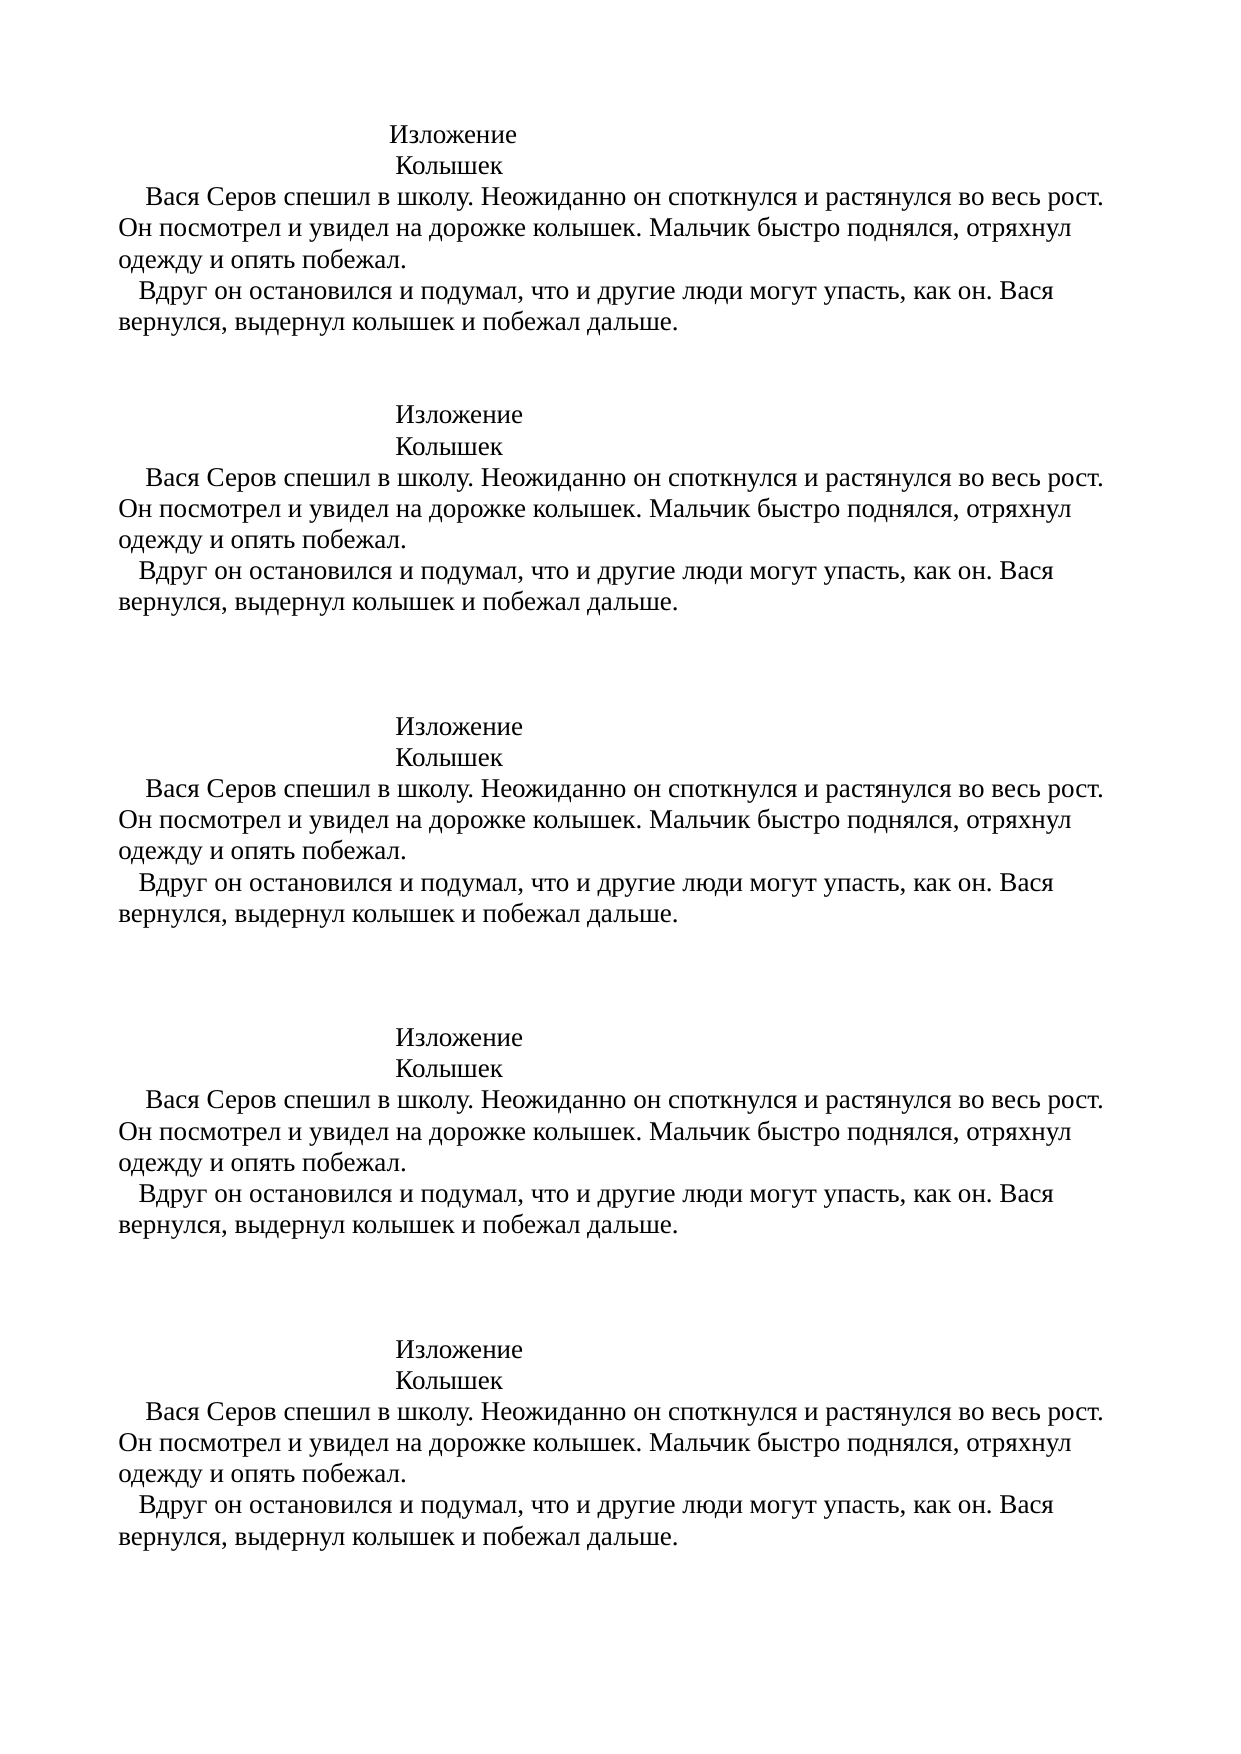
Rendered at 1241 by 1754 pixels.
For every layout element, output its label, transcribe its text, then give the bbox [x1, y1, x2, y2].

text Вдруг он остановился и подумал, что и другие люди могут упасть, как он. Вася вернулся, выдернул колышек и побежал дальше. [118, 274, 1122, 336]
text Изложение [118, 1333, 1122, 1364]
text Вася Серов спешил в школу. Неожиданно он споткнулся и растянулся во весь рост. Он посмотрел и увидел на дорожке колышек. Мальчик быстро поднялся, отряхнул одежду и опять побежал. [118, 772, 1122, 866]
text Изложение [118, 398, 1122, 429]
text Колышек [118, 1052, 1122, 1084]
text Вдруг он остановился и подумал, что и другие люди могут упасть, как он. Вася вернулся, выдернул колышек и побежал дальше. [118, 866, 1122, 928]
text Колышек [118, 1364, 1122, 1395]
text Колышек [118, 149, 1122, 180]
text Вася Серов спешил в школу. Неожиданно он споткнулся и растянулся во весь рост. Он посмотрел и увидел на дорожке колышек. Мальчик быстро поднялся, отряхнул одежду и опять побежал. [118, 180, 1122, 274]
text Изложение [118, 118, 1122, 149]
text Изложение [118, 710, 1122, 741]
text Вдруг он остановился и подумал, что и другие люди могут упасть, как он. Вася вернулся, выдернул колышек и побежал дальше. [118, 1177, 1122, 1239]
text Вася Серов спешил в школу. Неожиданно он споткнулся и растянулся во весь рост. Он посмотрел и увидел на дорожке колышек. Мальчик быстро поднялся, отряхнул одежду и опять побежал. [118, 1395, 1122, 1488]
text Колышек [118, 741, 1122, 772]
text Вдруг он остановился и подумал, что и другие люди могут упасть, как он. Вася вернулся, выдернул колышек и побежал дальше. [118, 554, 1122, 616]
text Вася Серов спешил в школу. Неожиданно он споткнулся и растянулся во весь рост. Он посмотрел и увидел на дорожке колышек. Мальчик быстро поднялся, отряхнул одежду и опять побежал. [118, 461, 1122, 554]
text Изложение [118, 1021, 1122, 1052]
text Вдруг он остановился и подумал, что и другие люди могут упасть, как он. Вася вернулся, выдернул колышек и побежал дальше. [118, 1488, 1122, 1551]
text Колышек [118, 429, 1122, 461]
text Вася Серов спешил в школу. Неожиданно он споткнулся и растянулся во весь рост. Он посмотрел и увидел на дорожке колышек. Мальчик быстро поднялся, отряхнул одежду и опять побежал. [118, 1084, 1122, 1177]
